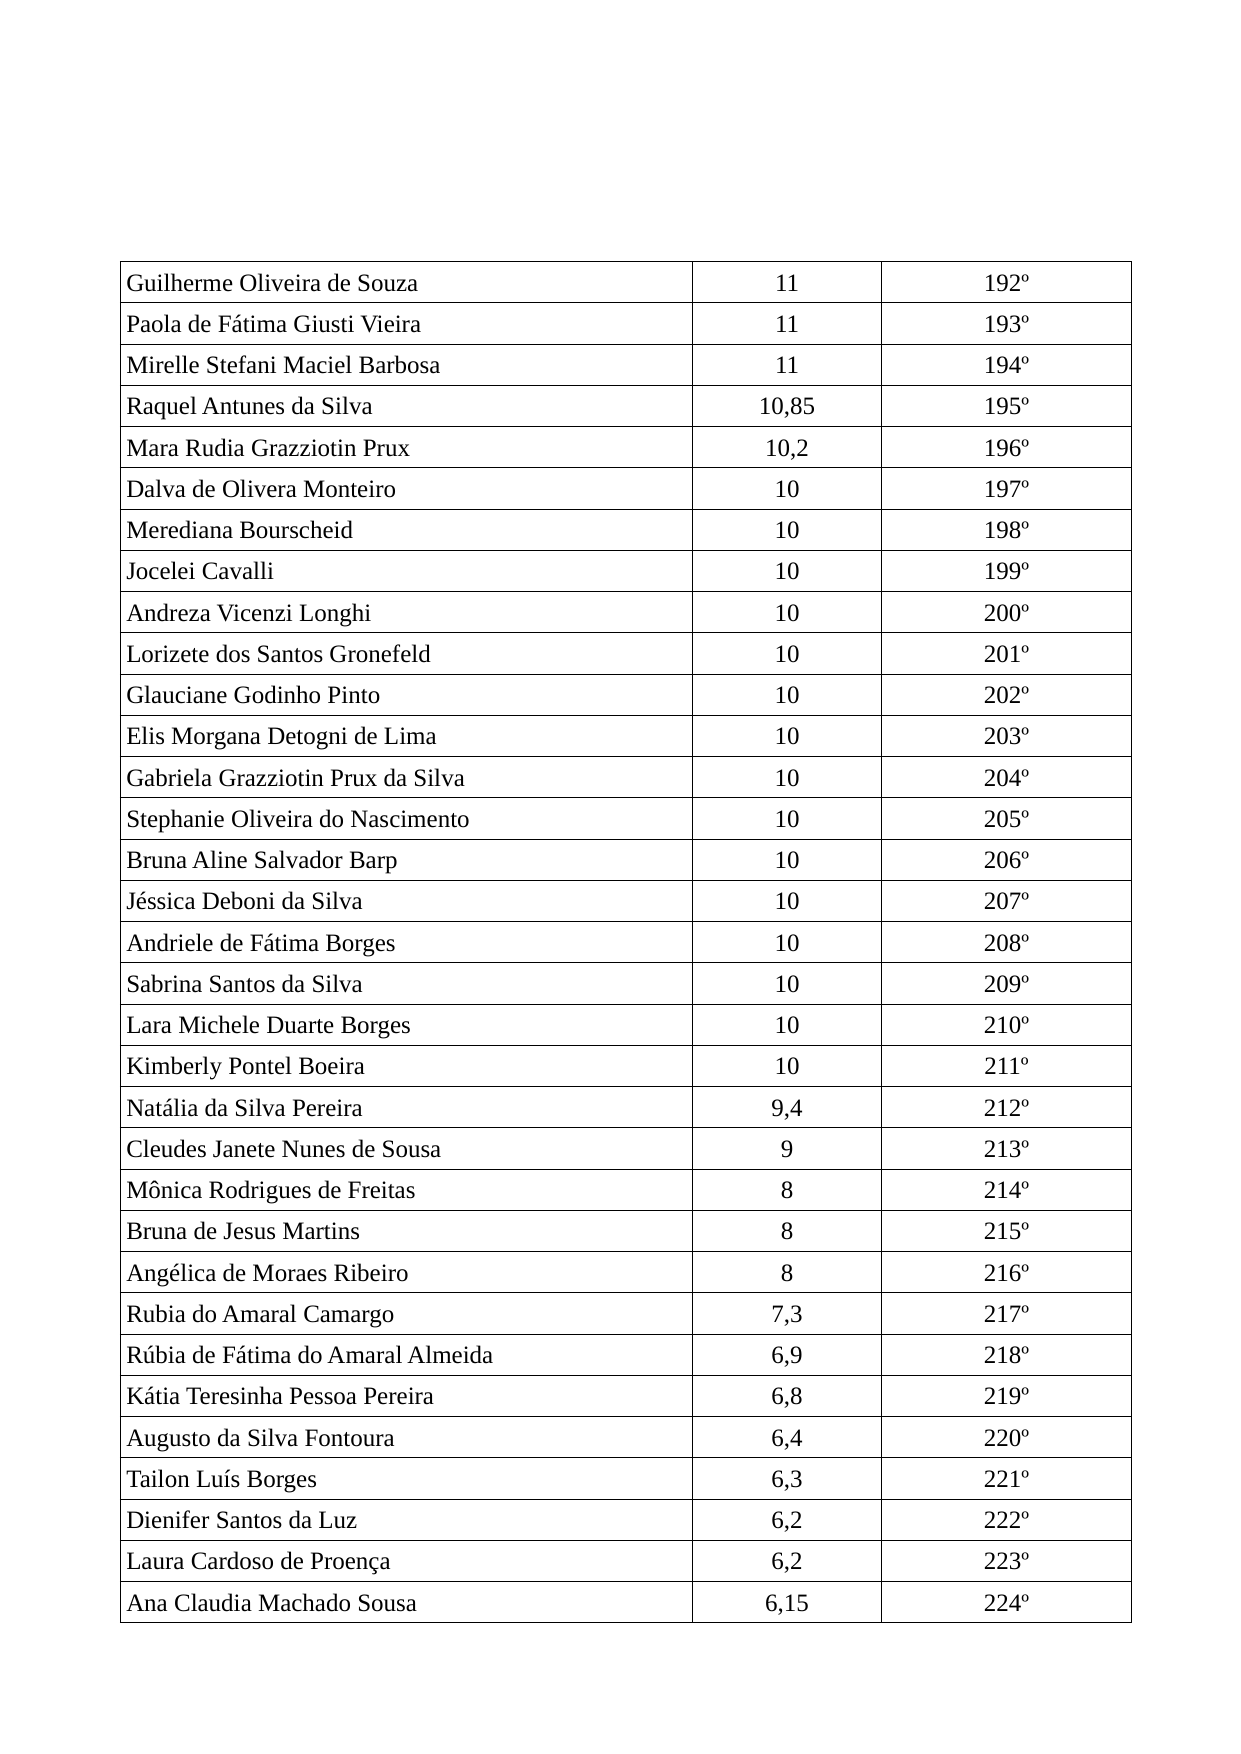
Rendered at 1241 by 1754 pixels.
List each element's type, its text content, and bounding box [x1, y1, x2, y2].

table_cell Andreza Vicenzi Longhi [121, 592, 692, 632]
table_cell 222º [882, 1500, 1131, 1540]
table_cell 11 [693, 345, 881, 385]
table_cell 199º [882, 551, 1131, 591]
table_cell Mara Rudia Grazziotin Prux [121, 427, 692, 467]
table_cell Sabrina Santos da Silva [121, 963, 692, 1003]
table_cell Ana Claudia Machado Sousa [121, 1582, 692, 1622]
table_cell 10 [693, 1046, 881, 1086]
table_cell 10 [693, 963, 881, 1003]
table_cell Stephanie Oliveira do Nascimento [121, 798, 692, 838]
table_cell 216º [882, 1252, 1131, 1292]
table_cell Merediana Bourscheid [121, 510, 692, 550]
table_cell 209º [882, 963, 1131, 1003]
table_cell 10 [693, 840, 881, 880]
table_cell 10 [693, 757, 881, 797]
table_cell 11 [693, 303, 881, 343]
table_cell 217º [882, 1293, 1131, 1333]
table_cell Jocelei Cavalli [121, 551, 692, 591]
table_cell 223º [882, 1541, 1131, 1581]
table_cell 194º [882, 345, 1131, 385]
table_cell 10 [693, 675, 881, 715]
table_cell Mirelle Stefani Maciel Barbosa [121, 345, 692, 385]
table_cell 6,15 [693, 1582, 881, 1622]
table_cell Lorizete dos Santos Gronefeld [121, 633, 692, 673]
table_cell 200º [882, 592, 1131, 632]
table_cell 10 [693, 922, 881, 962]
table_cell 9 [693, 1128, 881, 1168]
table_cell 10 [693, 716, 881, 756]
table_cell Tailon Luís Borges [121, 1458, 692, 1498]
table_cell 7,3 [693, 1293, 881, 1333]
table_cell Rúbia de Fátima do Amaral Almeida [121, 1335, 692, 1375]
table_cell Paola de Fátima Giusti Vieira [121, 303, 692, 343]
table_cell 210º [882, 1005, 1131, 1045]
table_cell Andriele de Fátima Borges [121, 922, 692, 962]
table_cell 220º [882, 1417, 1131, 1457]
table_cell 10 [693, 592, 881, 632]
table_cell 218º [882, 1335, 1131, 1375]
table_cell Kimberly Pontel Boeira [121, 1046, 692, 1086]
table_cell 219º [882, 1376, 1131, 1416]
table_cell 192º [882, 262, 1131, 302]
table_cell 193º [882, 303, 1131, 343]
table_cell 215º [882, 1211, 1131, 1251]
table_cell 195º [882, 386, 1131, 426]
table_cell 206º [882, 840, 1131, 880]
table_cell 6,3 [693, 1458, 881, 1498]
table_cell 10,85 [693, 386, 881, 426]
table_cell 224º [882, 1582, 1131, 1622]
table_cell 10 [693, 881, 881, 921]
table_cell Kátia Teresinha Pessoa Pereira [121, 1376, 692, 1416]
table_cell Gabriela Grazziotin Prux da Silva [121, 757, 692, 797]
table_cell 208º [882, 922, 1131, 962]
table_cell 10 [693, 633, 881, 673]
table_cell Jéssica Deboni da Silva [121, 881, 692, 921]
table_cell 9,4 [693, 1087, 881, 1127]
table_cell 6,4 [693, 1417, 881, 1457]
table_cell 214º [882, 1170, 1131, 1210]
table_cell 10 [693, 551, 881, 591]
table_cell Bruna Aline Salvador Barp [121, 840, 692, 880]
table_cell 8 [693, 1211, 881, 1251]
table_cell 11 [693, 262, 881, 302]
table_cell 202º [882, 675, 1131, 715]
table_cell 6,2 [693, 1541, 881, 1581]
table_cell Bruna de Jesus Martins [121, 1211, 692, 1251]
table_cell 201º [882, 633, 1131, 673]
table_cell Elis Morgana Detogni de Lima [121, 716, 692, 756]
table_cell Guilherme Oliveira de Souza [121, 262, 692, 302]
table_cell 6,2 [693, 1500, 881, 1540]
table_cell 6,8 [693, 1376, 881, 1416]
table_cell Lara Michele Duarte Borges [121, 1005, 692, 1045]
table_cell 207º [882, 881, 1131, 921]
table_cell Rubia do Amaral Camargo [121, 1293, 692, 1333]
table_cell 205º [882, 798, 1131, 838]
table_cell 211º [882, 1046, 1131, 1086]
table_cell 10 [693, 1005, 881, 1045]
table_cell Dalva de Olivera Monteiro [121, 468, 692, 508]
table_cell 8 [693, 1252, 881, 1292]
table_cell 221º [882, 1458, 1131, 1498]
table_cell 196º [882, 427, 1131, 467]
table_cell 204º [882, 757, 1131, 797]
table_cell 8 [693, 1170, 881, 1210]
table_cell 212º [882, 1087, 1131, 1127]
table_cell Glauciane Godinho Pinto [121, 675, 692, 715]
table_cell Natália da Silva Pereira [121, 1087, 692, 1127]
table_cell Angélica de Moraes Ribeiro [121, 1252, 692, 1292]
table_cell 203º [882, 716, 1131, 756]
table_cell 198º [882, 510, 1131, 550]
table_cell 10 [693, 468, 881, 508]
table_cell 10 [693, 510, 881, 550]
table_cell Augusto da Silva Fontoura [121, 1417, 692, 1457]
table_cell Laura Cardoso de Proença [121, 1541, 692, 1581]
table_cell 6,9 [693, 1335, 881, 1375]
table_cell 10,2 [693, 427, 881, 467]
table_cell Dienifer Santos da Luz [121, 1500, 692, 1540]
table_cell Raquel Antunes da Silva [121, 386, 692, 426]
table_cell 197º [882, 468, 1131, 508]
table_cell 10 [693, 798, 881, 838]
table_cell Mônica Rodrigues de Freitas [121, 1170, 692, 1210]
table_cell Cleudes Janete Nunes de Sousa [121, 1128, 692, 1168]
table_cell 213º [882, 1128, 1131, 1168]
